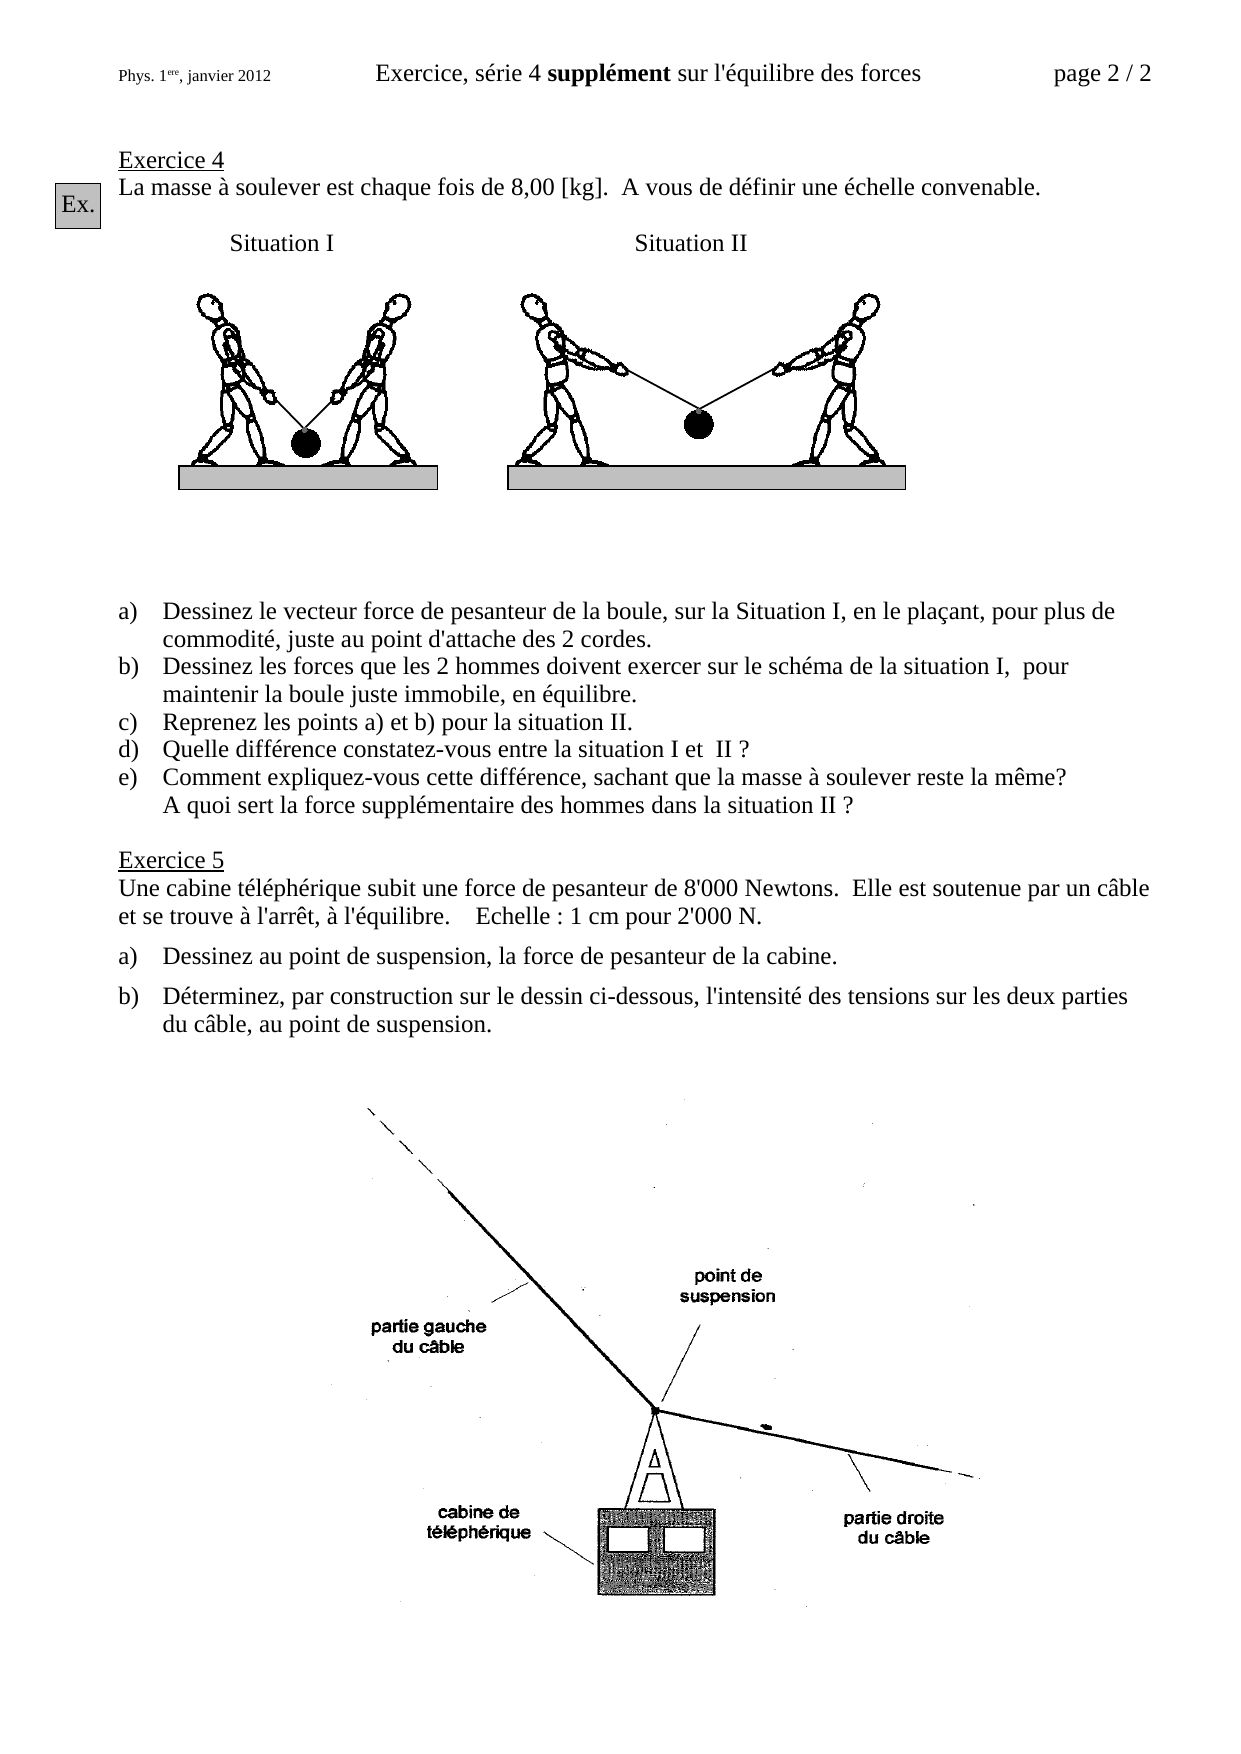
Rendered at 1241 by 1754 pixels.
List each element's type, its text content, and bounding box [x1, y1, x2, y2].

picture [772, 292, 888, 465]
picture [318, 292, 419, 465]
picture [290, 1090, 980, 1627]
text d) Quelle différence constatez-vous entre la situation I et II ? [118, 736, 1152, 763]
text e) Comment expliquez-vous cette différence, sachant que la masse à soulever reste la même? A quoi sert la force supplémentaire des hommes dans la situation II ? [118, 763, 1152, 819]
text c) Reprenez les points a) et b) pour la situation II. [118, 708, 1152, 736]
text a) Dessinez le vecteur force de pesanteur de la boule, sur la Situation I, en le plaçant, pour plus de commodité, juste au point d'attache des 2 cordes. [118, 597, 1152, 652]
text a) Dessinez au point de suspension, la force de pesanteur de la cabine. [118, 942, 1152, 970]
picture [512, 292, 629, 465]
text Ex. [57, 191, 100, 218]
picture [188, 292, 288, 465]
text Exercice 5 [118, 846, 1152, 874]
text Exercice 4 [118, 146, 1152, 173]
text Situation I Situation II [118, 229, 1152, 257]
text La masse à soulever est chaque fois de 8,00 [kg]. A vous de définir une échelle convenable. [118, 173, 1152, 201]
text b) Dessinez les forces que les 2 hommes doivent exercer sur le schéma de la situation I, pour maintenir la boule juste immobile, en équilibre. [118, 652, 1152, 708]
text Une cabine téléphérique subit une force de pesanteur de 8'000 Newtons. Elle est soutenue par un câble et se trouve à l'arrêt, à l'équilibre. Echelle : 1 cm pour 2'000 N. [118, 874, 1152, 929]
text b) Déterminez, par construction sur le dessin ci-dessous, l'intensité des tensions sur les deux parties du câble, au point de suspension. [118, 982, 1152, 1038]
